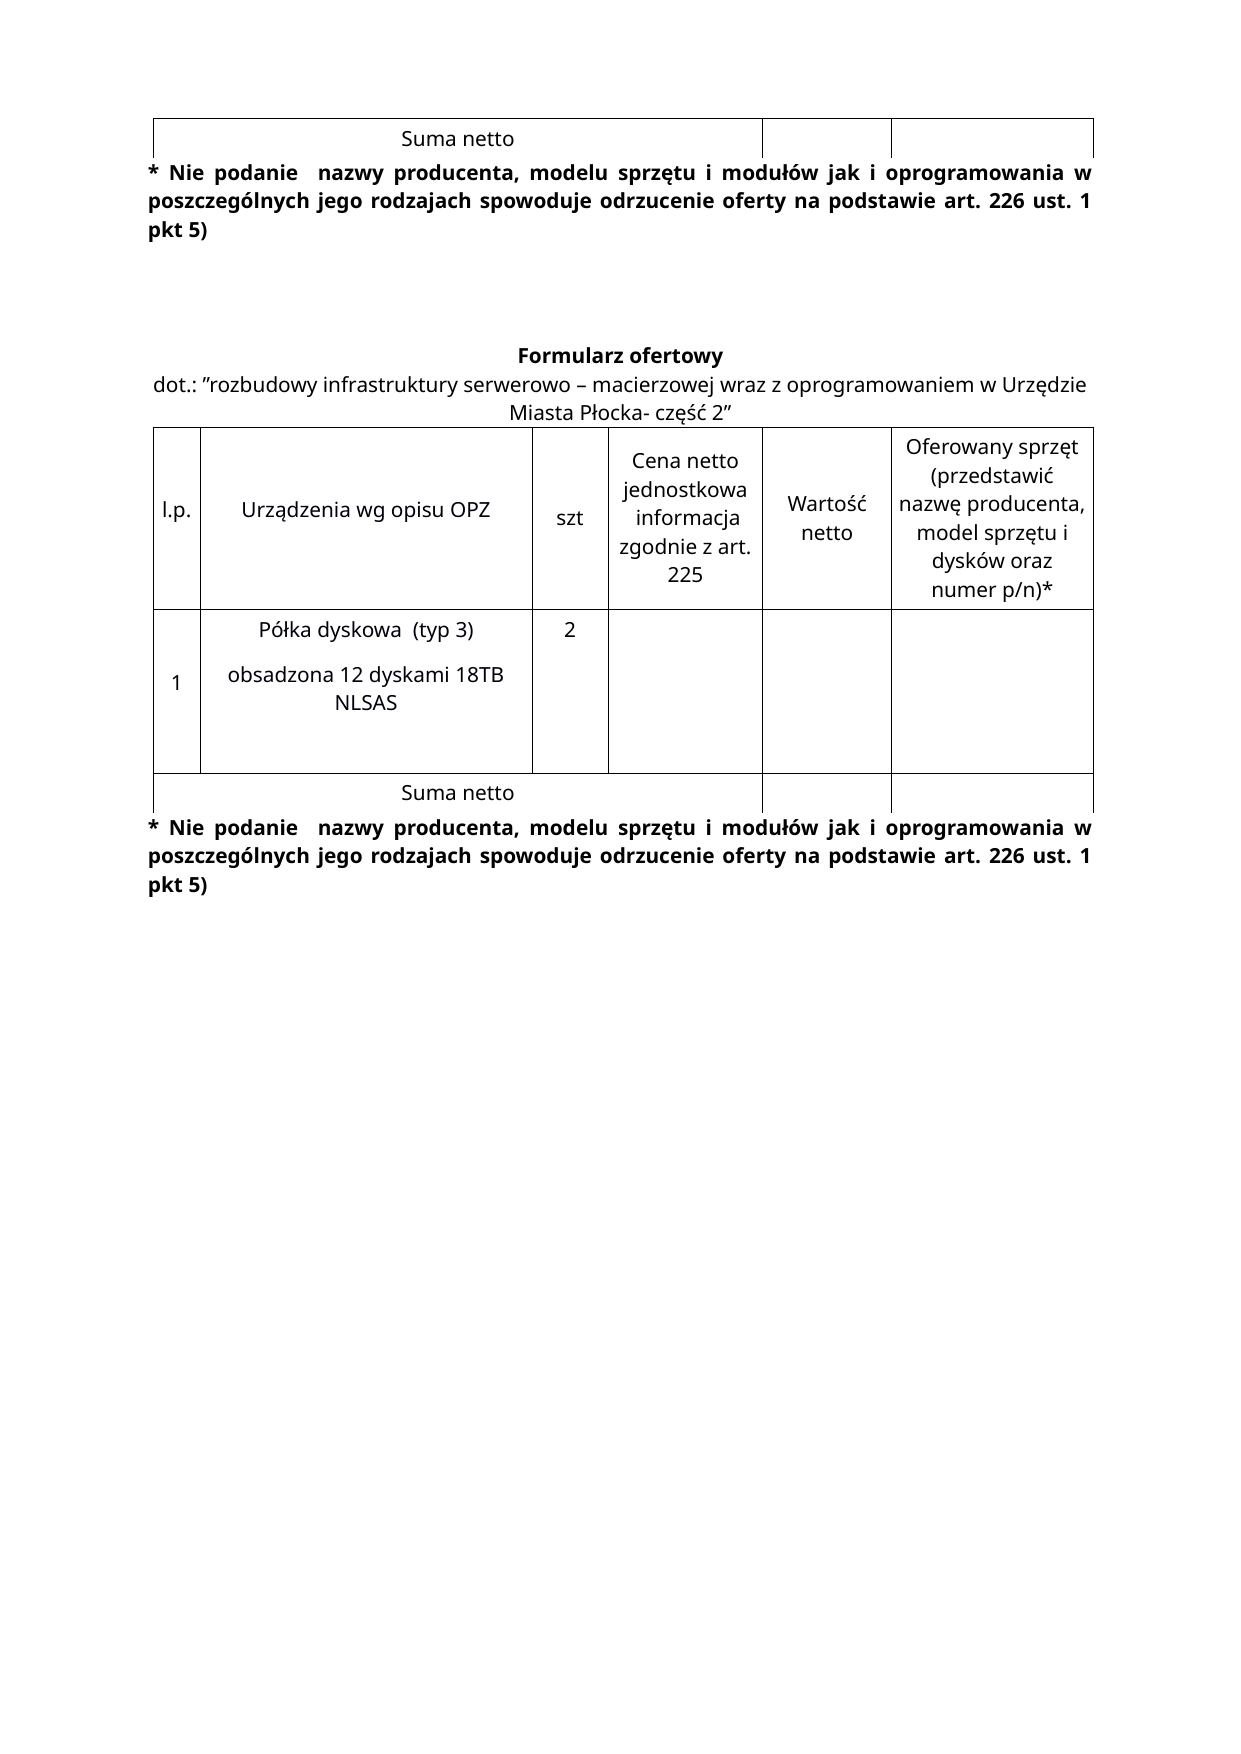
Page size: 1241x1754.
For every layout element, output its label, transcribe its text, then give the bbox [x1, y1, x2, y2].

text Formularz ofertowy dot.: ”rozbudowy infrastruktury serwerowo – macierzowej wraz z oprogramowaniem w Urzędzie Miasta Płocka- część 2” [148, 341, 1093, 427]
table_header Wartość netto [763, 428, 891, 609]
table_cell 1 [154, 610, 200, 773]
table_cell [892, 774, 1093, 813]
table_header szt [533, 428, 608, 609]
table_cell [609, 610, 762, 773]
table_cell [763, 610, 891, 773]
table_cell Suma netto [154, 774, 762, 813]
text * Nie podanie nazwy producenta, modelu sprzętu i modułów jak i oprogramowania w poszczególnych jego rodzajach spowoduje odrzucenie oferty na podstawie art. 226 ust. 1 pkt 5) [148, 158, 1093, 243]
table_header l.p. [154, 428, 200, 609]
table_cell [763, 119, 891, 158]
table_cell [892, 119, 1093, 158]
table_header Urządzenia wg opisu OPZ [201, 428, 532, 609]
table_cell 2 [533, 610, 608, 773]
table_cell [892, 610, 1093, 773]
table_header Oferowany sprzęt (przedstawić nazwę producenta, model sprzętu i dysków oraz numer p/n)* [892, 428, 1093, 609]
table_cell [763, 774, 891, 813]
text * Nie podanie nazwy producenta, modelu sprzętu i modułów jak i oprogramowania w poszczególnych jego rodzajach spowoduje odrzucenie oferty na podstawie art. 226 ust. 1 pkt 5) [148, 813, 1093, 898]
table_header Cena netto jednostkowa informacja zgodnie z art. 225 [609, 428, 762, 609]
table_cell Suma netto [154, 119, 762, 158]
table_cell Półka dyskowa (typ 3) obsadzona 12 dyskami 18TB NLSAS [201, 610, 532, 773]
